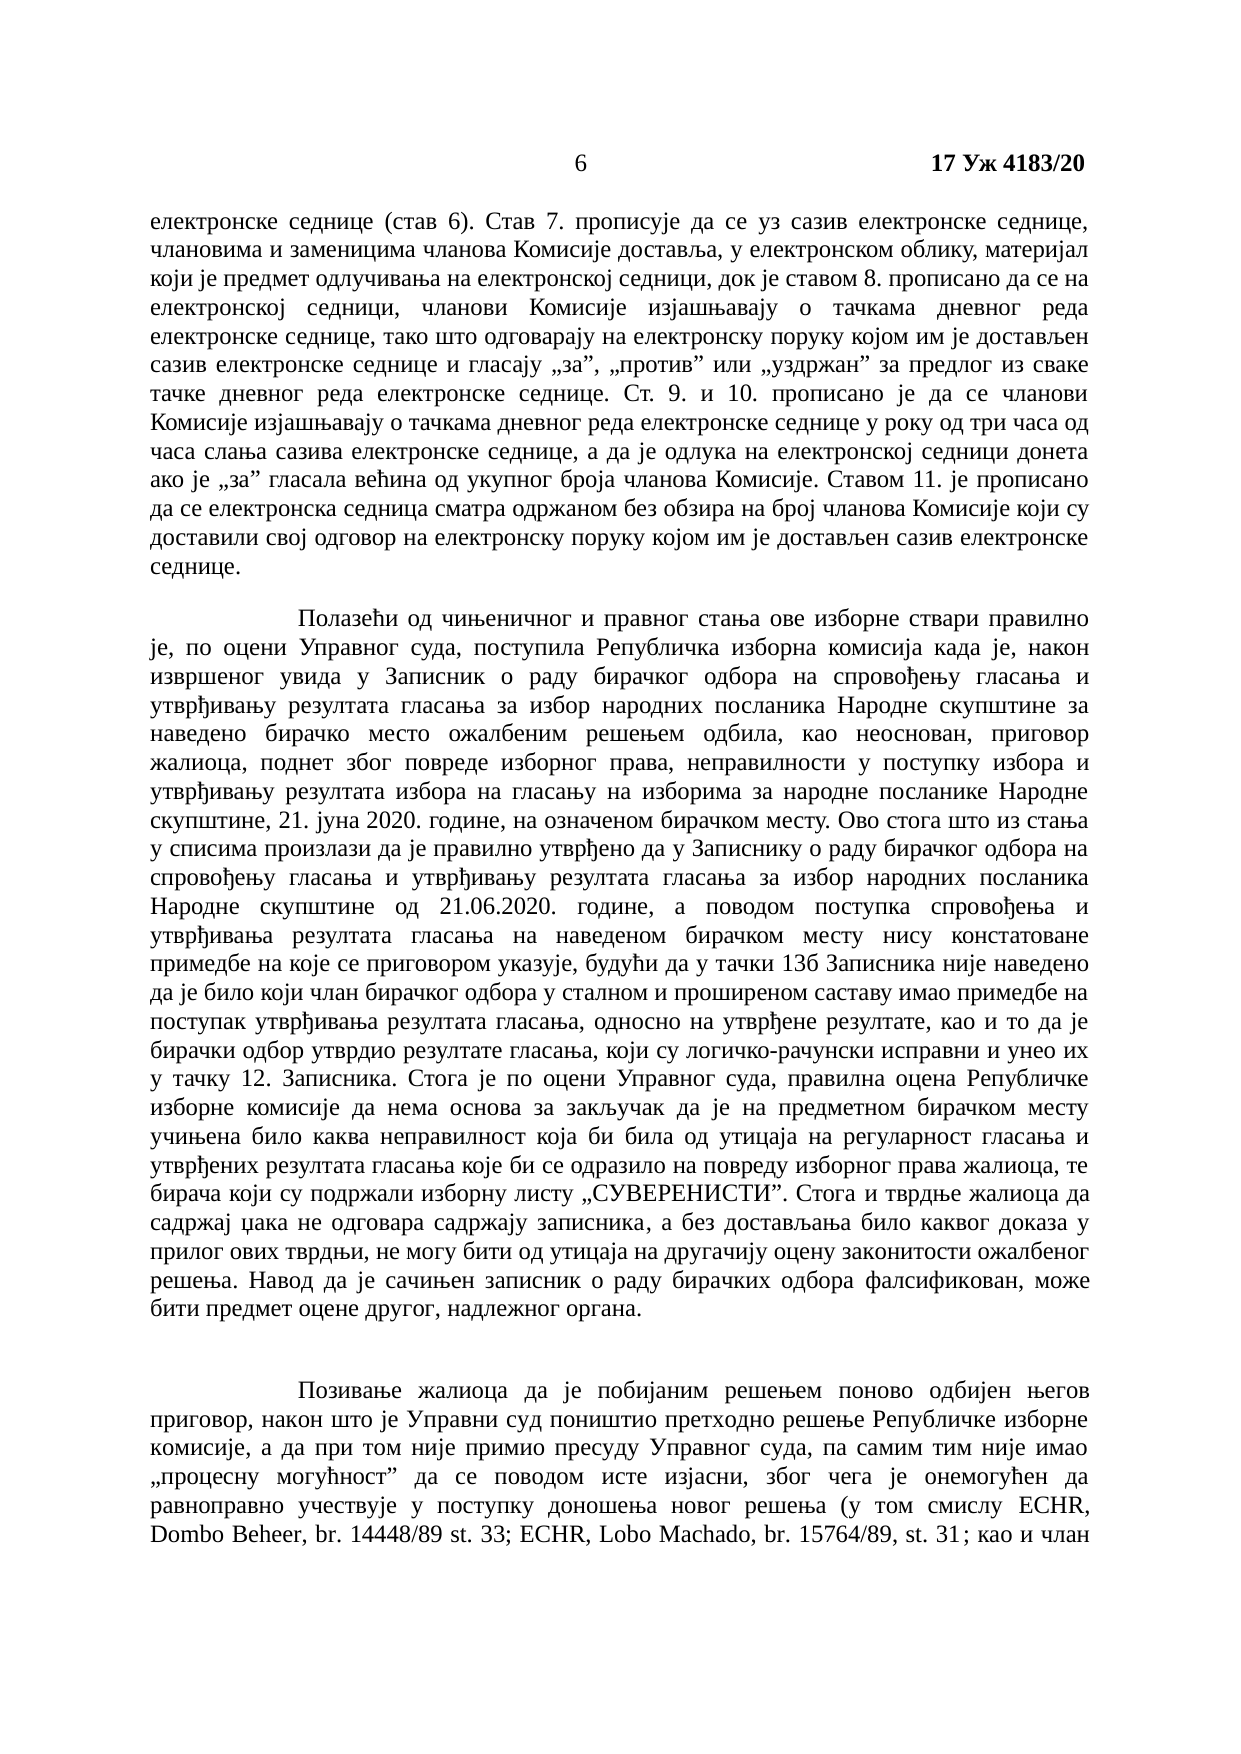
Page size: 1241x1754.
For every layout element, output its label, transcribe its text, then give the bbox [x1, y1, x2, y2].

text Позивање жалиоца да је побијаним решењем поново одбијен његов приговор, након што је Управни суд поништио претходно решење Републичке изборне комисије, а да при том није примио пресуду Управног суда, па самим тим није имао „процесну могућност” да се поводом исте изјасни, због чега је онемогућен да равноправно учествује у поступку доношења новог решења (у том смислу ECHR, Dombo Beheer, br. 14448/89 st. 33; ECHR, Lobo Machado, br. 15764/89, st. 31; као и члан [150, 1375, 1090, 1547]
text Полазећи од чињеничног и правног стања ове изборне ствари правилно је, по оцени Управног суда, поступила Републичка изборна комисија када је, након извршеног увида у Записник о раду бирачког одбора на спровођењу гласања и утврђивању резултата гласања за избор народних посланика Народне скупштине за наведено бирачко место ожалбеним решењем одбила, као неоснован, приговор жалиоца, поднет због повреде изборног права, неправилности у поступку избора и утврђивању резултата избора на гласању на изборима за народне посланике Народне скупштине, 21. јуна 2020. године, на означеном бирачком месту. Ово стога што из стања у списима произлази да је правилно утврђено да у Записнику о раду бирачког одбора на спровођењу гласања и утврђивању резултата гласања за избор народних посланика Народне скупштине од 21.06.2020. године, а поводом поступка спровођења и утврђивања резултата гласања на наведеном бирачком месту нису констатоване примедбе на које се приговором указује, будући да у тачки 13б Записника није наведено да је било који члан бирачког одбора у сталном и проширеном саставу имао примедбе на поступак утврђивања резултата гласања, односно на утврђене резултате, као и то да је бирачки одбор утврдио резултате гласања, који су логичко-рачунски исправни и унео их у тачку 12. Записника. Стога је по оцени Управног суда, правилна оцена Републичке изборне комисије да нема основа за закључак да је на предметном бирачком месту учињена било каква неправилност која би била од утицаја на регуларност гласања и утврђених резултата гласања које би се одразило на повреду изборног права жалиоца, те бирача који су подржали изборну листу „СУВЕРЕНИСТИ”. Стога и тврдње жалиоца да садржај џака не одговара садржају записника, а без достављања било каквог доказа у прилог ових тврдњи, не могу бити од утицаја на другачију оцену законитости ожалбеног решења. Навод да је сачињен записник о раду бирачких одбора фалсификован, може бити предмет оцене другог, надлежног органа. [150, 603, 1090, 1322]
text електронске седнице (став 6). Став 7. прописује да се уз сазив електронске седнице, члановима и заменицима чланова Комисије доставља, у електронском облику, материјал који је предмет одлучивања на електронској седници, док је ставом 8. прописано да се на електронској седници, чланови Комисије изјашњавају о тачкама дневног реда електронске седнице, тако што одговарају на електронску поруку којом им је достављен сазив електронске седнице и гласају „за”, „против” или „уздржан” за предлог из сваке тачке дневног реда електронске седнице. Ст. 9. и 10. прописано је да се чланови Комисије изјашњавају о тачкама дневног реда електронске седнице у року од три часа од часа слања сазива електронске седнице, а да је одлука на електронској седници донета ако је „за” гласала већина од укупног броја чланова Комисије. Ставом 11. је прописано да се електронска седница сматра одржаном без обзира на број чланова Комисије који су доставили свој одговор на електронску поруку којом им је достављен сазив електронске седнице. [150, 206, 1090, 579]
